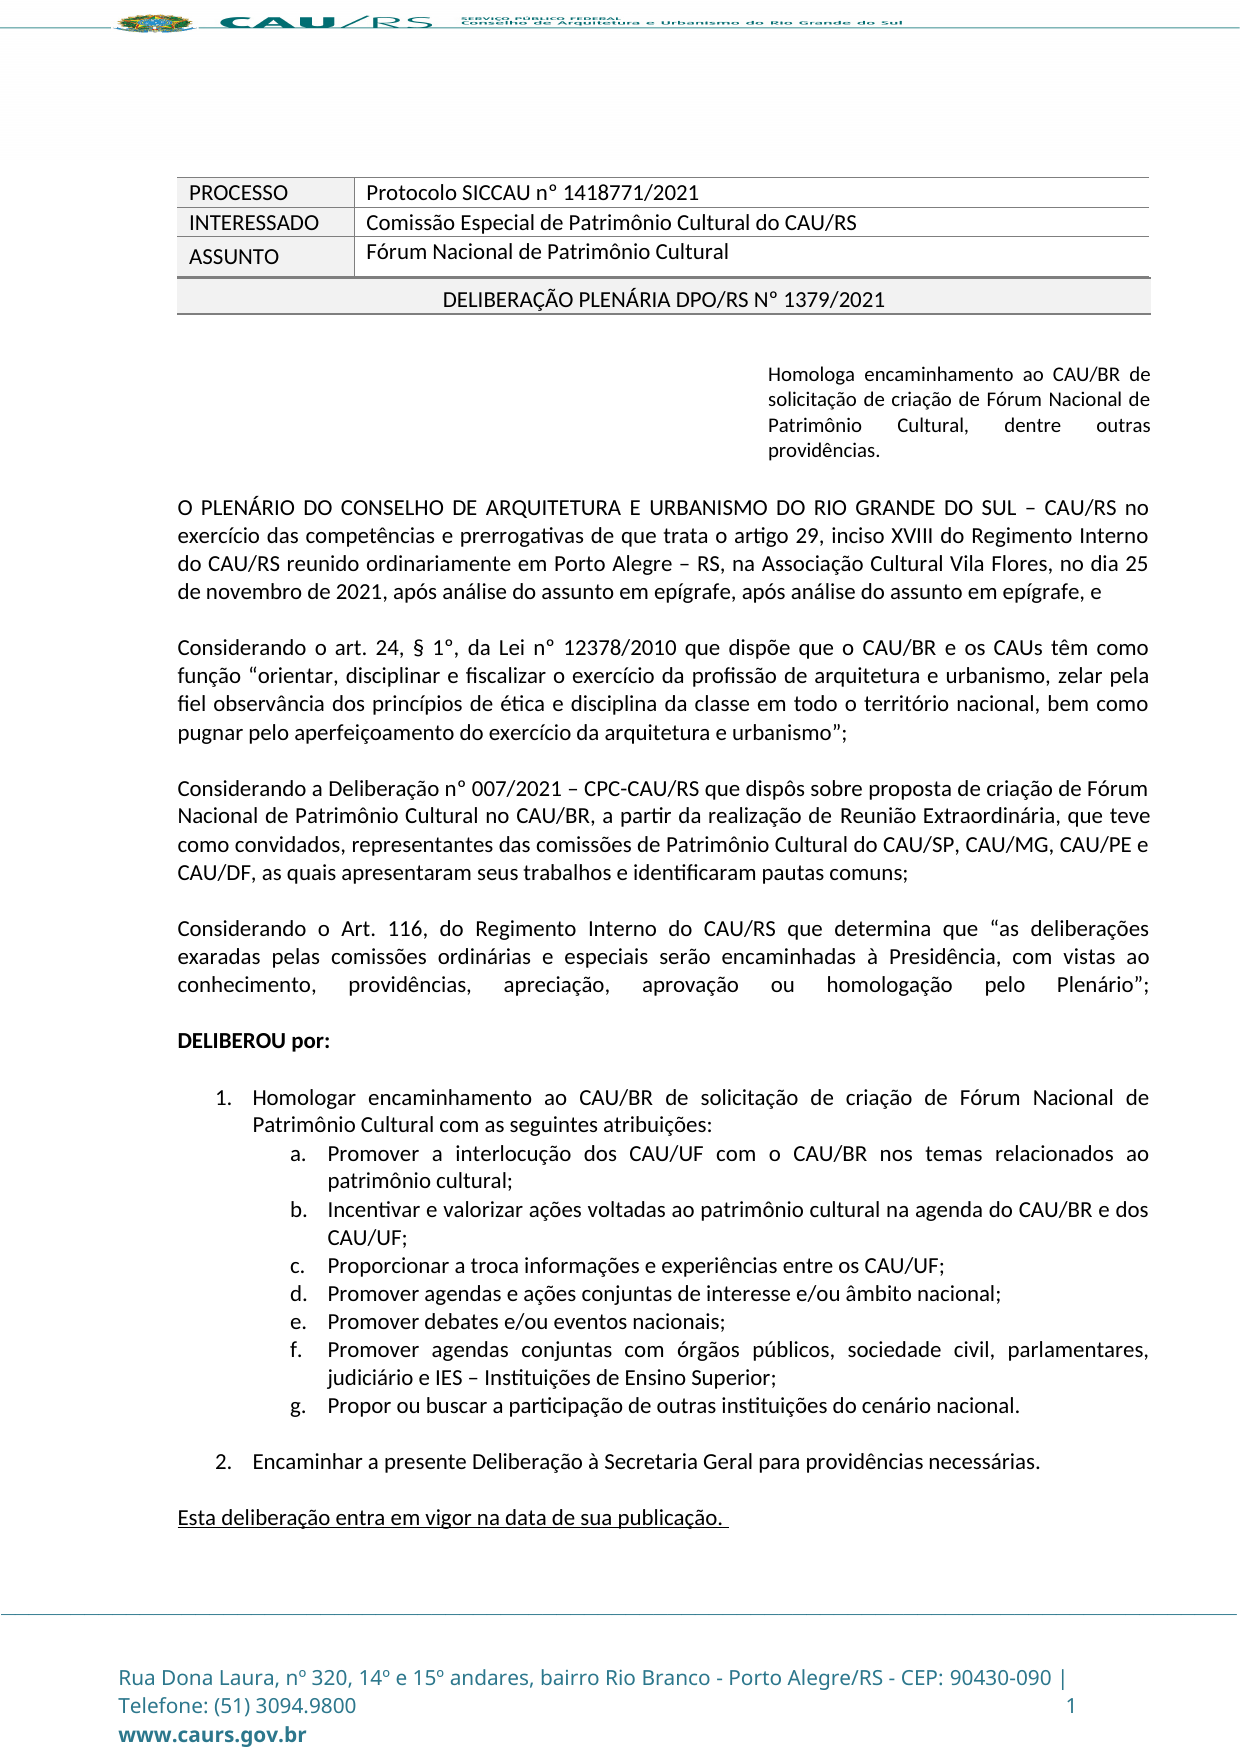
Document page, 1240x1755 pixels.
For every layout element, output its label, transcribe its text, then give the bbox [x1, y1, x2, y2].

list Promover agendas e ações conjuntas de interesse e/ou âmbito nacional; [290, 1279, 1151, 1307]
list Proporcionar a troca informações e experiências entre os CAU/UF; [290, 1251, 1151, 1279]
text Considerando a Deliberação nº 007/2021 – CPC-CAU/RS que dispôs sobre proposta de criação de Fórum Nacional de Patrimônio Cultural no CAU/BR, a partir da realização de Reunião Extraordinária, que teve como convidados, representantes das comissões de Patrimônio Cultural do CAU/SP, CAU/MG, CAU/PE e CAU/DF, as quais apresentaram seus trabalhos e identificaram pautas comuns; [177, 774, 1151, 886]
table_cell ASSUNTO [177, 237, 354, 276]
list Homologar encaminhamento ao CAU/BR de solicitação de criação de Fórum Nacional de Patrimônio Cultural com as seguintes atribuições: [215, 1083, 1151, 1139]
list Promover agendas conjuntas com órgãos públicos, sociedade civil, parlamentares, judiciário e IES – Instituições de Ensino Superior; [290, 1335, 1151, 1391]
list Promover debates e/ou eventos nacionais; [290, 1307, 1151, 1335]
text DELIBEROU por: [177, 1027, 1151, 1054]
list Incentivar e valorizar ações voltadas ao patrimônio cultural na agenda do CAU/BR e dos CAU/UF; [290, 1195, 1151, 1251]
list Encaminhar a presente Deliberação à Secretaria Geral para providências necessárias. [215, 1447, 1151, 1475]
text DELIBERAÇÃO PLENÁRIA DPO/RS Nº 1379/2021 [177, 279, 1151, 313]
list Esta deliberação entra em vigor na data de sua publicação. [177, 1503, 1151, 1531]
text Considerando o Art. 116, do Regimento Interno do CAU/RS que determina que “as deliberações exaradas pelas comissões ordinárias e especiais serão encaminhadas à Presidência, com vistas ao conhecimento, providências, apreciação, aprovação ou homologação pelo Plenário”; [177, 914, 1151, 1027]
list Propor ou buscar a participação de outras instituições do cenário nacional. [290, 1391, 1151, 1419]
table_cell Comissão Especial de Patrimônio Cultural do CAU/RS [355, 208, 1149, 236]
text O PLENÁRIO DO CONSELHO DE ARQUITETURA E URBANISMO DO RIO GRANDE DO SUL – CAU/RS no exercício das competências e prerrogativas de que trata o artigo 29, inciso XVIII do Regimento Interno do CAU/RS reunido ordinariamente em Porto Alegre – RS, na Associação Cultural Vila Flores, no dia 25 de novembro de 2021, após análise do assunto em epígrafe, após análise do assunto em epígrafe, e [177, 493, 1151, 606]
table_header PROCESSO [177, 178, 354, 207]
text Considerando o art. 24, § 1º, da Lei nº 12378/2010 que dispõe que o CAU/BR e os CAUs têm como função “orientar, disciplinar e fiscalizar o exercício da profissão de arquitetura e urbanismo, zelar pela fiel observância dos princípios de ética e disciplina da classe em todo o território nacional, bem como pugnar pelo aperfeiçoamento do exercício da arquitetura e urbanismo”; [177, 633, 1151, 746]
table_cell Fórum Nacional de Patrimônio Cultural [355, 237, 1149, 276]
list Promover a interlocução dos CAU/UF com o CAU/BR nos temas relacionados ao patrimônio cultural; [290, 1139, 1151, 1195]
table_header Protocolo SICCAU nº 1418771/2021 [355, 178, 1149, 207]
table_cell INTERESSADO [177, 208, 354, 236]
text Homologa encaminhamento ao CAU/BR de solicitação de criação de Fórum Nacional de Patrimônio Cultural, dentre outras providências. [768, 361, 1151, 463]
